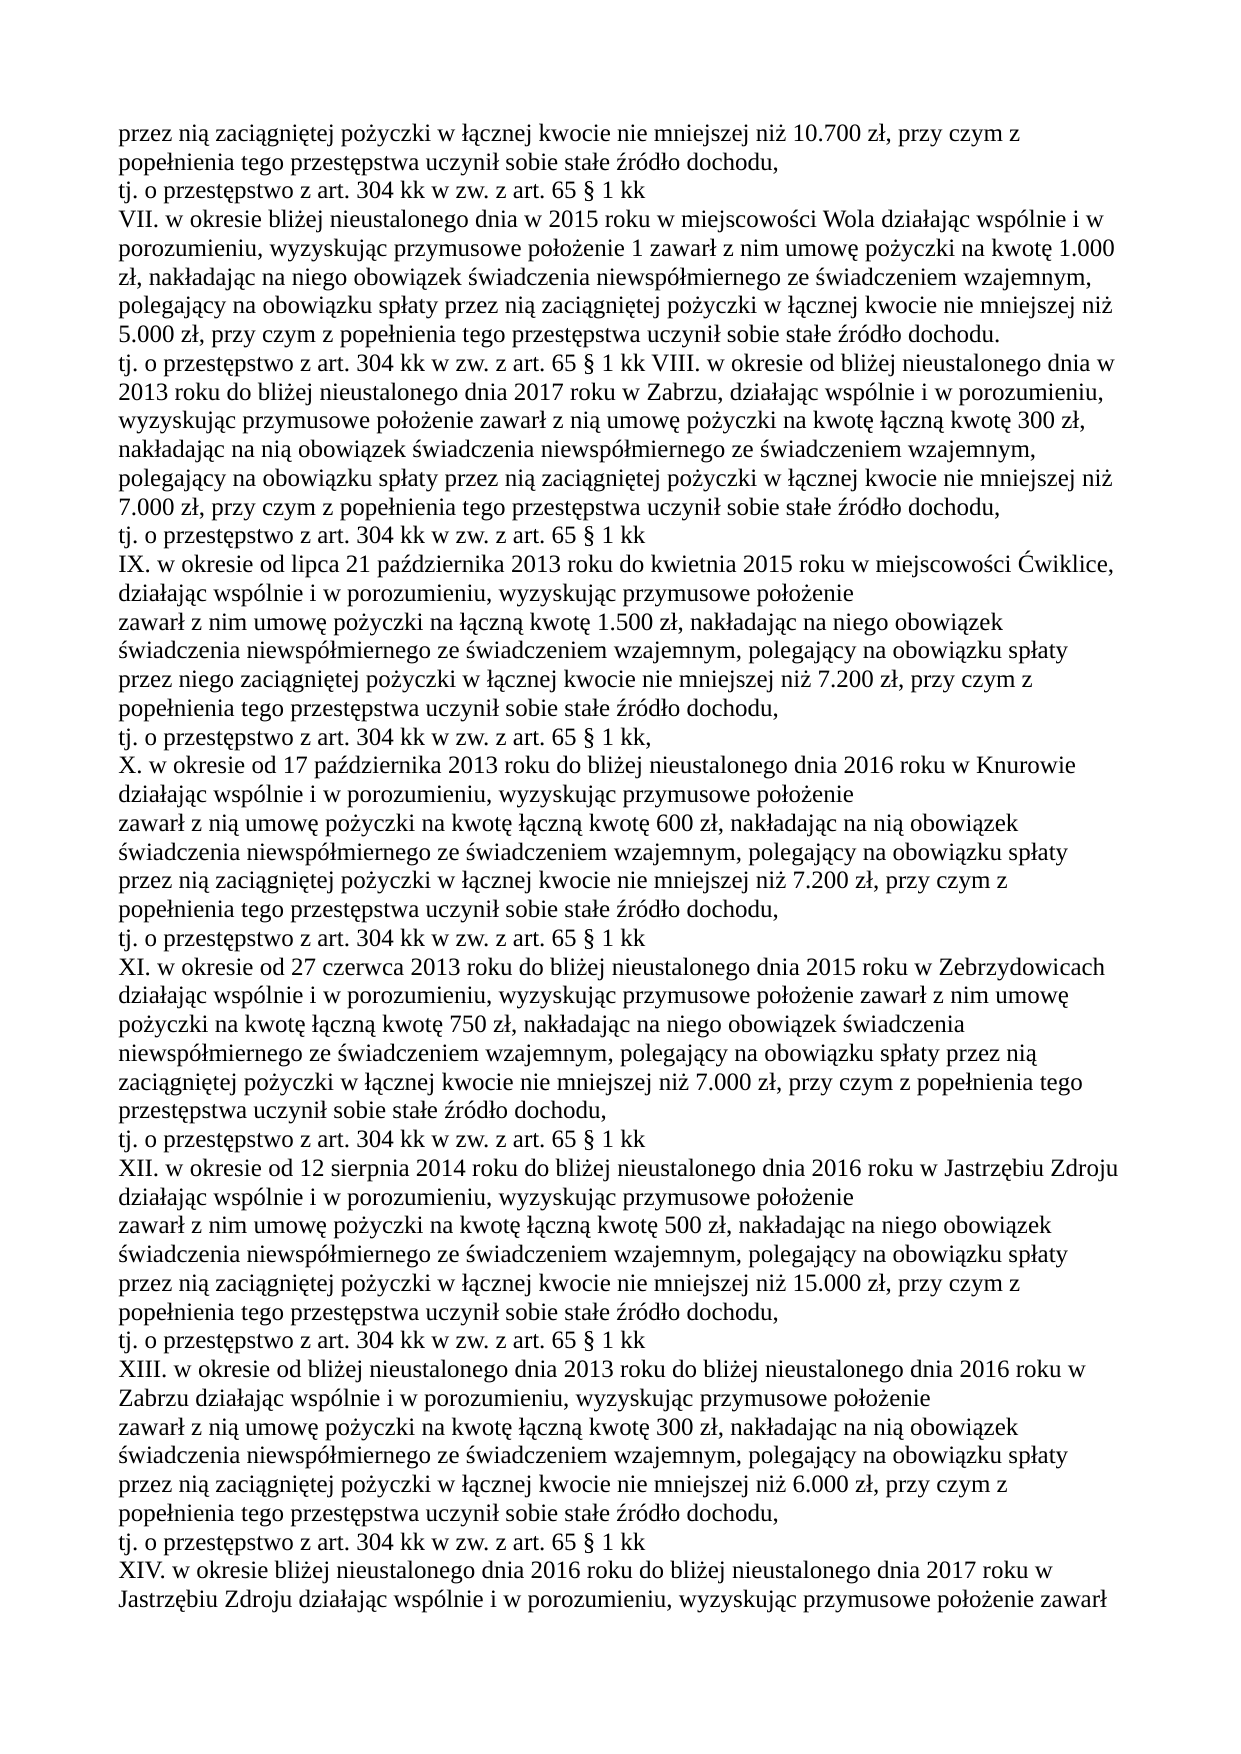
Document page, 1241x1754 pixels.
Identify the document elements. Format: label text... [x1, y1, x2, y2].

text przez nią zaciągniętej pożyczki w łącznej kwocie nie mniejszej niż 10.700 zł, przy czym z popełnienia tego przestępstwa uczynił sobie stałe źródło dochodu, [118, 118, 1122, 176]
text XIII. w okresie od bliżej nieustalonego dnia 2013 roku do bliżej nieustalonego dnia 2016 roku w Zabrzu działając wspólnie i w porozumieniu, wyzyskując przymusowe położenie [118, 1354, 1122, 1412]
text X. w okresie od 17 października 2013 roku do bliżej nieustalonego dnia 2016 roku w Knurowie działając wspólnie i w porozumieniu, wyzyskując przymusowe położenie [118, 751, 1122, 808]
text tj. o przestępstwo z art. 304 kk w zw. z art. 65 § 1 kk [118, 176, 1122, 204]
text zawarł z nim umowę pożyczki na kwotę łączną kwotę 500 zł, nakładając na niego obowiązek świadczenia niewspółmiernego ze świadczeniem wzajemnym, polegający na obowiązku spłaty przez nią zaciągniętej pożyczki w łącznej kwocie nie mniejszej niż 15.000 zł, przy czym z popełnienia tego przestępstwa uczynił sobie stałe źródło dochodu, [118, 1211, 1122, 1326]
text tj. o przestępstwo z art. 304 kk w zw. z art. 65 § 1 kk [118, 1527, 1122, 1556]
text tj. o przestępstwo z art. 304 kk w zw. z art. 65 § 1 kk [118, 1124, 1122, 1153]
text XIV. w okresie bliżej nieustalonego dnia 2016 roku do bliżej nieustalonego dnia 2017 roku w Jastrzębiu Zdroju działając wspólnie i w porozumieniu, wyzyskując przymusowe położenie zawarł [118, 1556, 1122, 1613]
text zawarł z nią umowę pożyczki na kwotę łączną kwotę 300 zł, nakładając na nią obowiązek świadczenia niewspółmiernego ze świadczeniem wzajemnym, polegający na obowiązku spłaty przez nią zaciągniętej pożyczki w łącznej kwocie nie mniejszej niż 6.000 zł, przy czym z popełnienia tego przestępstwa uczynił sobie stałe źródło dochodu, [118, 1412, 1122, 1527]
text tj. o przestępstwo z art. 304 kk w zw. z art. 65 § 1 kk, [118, 722, 1122, 751]
text XII. w okresie od 12 sierpnia 2014 roku do bliżej nieustalonego dnia 2016 roku w Jastrzębiu Zdroju działając wspólnie i w porozumieniu, wyzyskując przymusowe położenie [118, 1153, 1122, 1211]
text zawarł z nim umowę pożyczki na łączną kwotę 1.500 zł, nakładając na niego obowiązek świadczenia niewspółmiernego ze świadczeniem wzajemnym, polegający na obowiązku spłaty przez niego zaciągniętej pożyczki w łącznej kwocie nie mniejszej niż 7.200 zł, przy czym z popełnienia tego przestępstwa uczynił sobie stałe źródło dochodu, [118, 607, 1122, 722]
text zawarł z nią umowę pożyczki na kwotę łączną kwotę 600 zł, nakładając na nią obowiązek świadczenia niewspółmiernego ze świadczeniem wzajemnym, polegający na obowiązku spłaty przez nią zaciągniętej pożyczki w łącznej kwocie nie mniejszej niż 7.200 zł, przy czym z popełnienia tego przestępstwa uczynił sobie stałe źródło dochodu, [118, 808, 1122, 923]
text tj. o przestępstwo z art. 304 kk w zw. z art. 65 § 1 kk [118, 923, 1122, 952]
text XI. w okresie od 27 czerwca 2013 roku do bliżej nieustalonego dnia 2015 roku w Zebrzydowicach działając wspólnie i w porozumieniu, wyzyskując przymusowe położenie zawarł z nim umowę pożyczki na kwotę łączną kwotę 750 zł, nakładając na niego obowiązek świadczenia niewspółmiernego ze świadczeniem wzajemnym, polegający na obowiązku spłaty przez nią zaciągniętej pożyczki w łącznej kwocie nie mniejszej niż 7.000 zł, przy czym z popełnienia tego przestępstwa uczynił sobie stałe źródło dochodu, [118, 952, 1122, 1124]
text tj. o przestępstwo z art. 304 kk w zw. z art. 65 § 1 kk [118, 521, 1122, 549]
text IX. w okresie od lipca 21 października 2013 roku do kwietnia 2015 roku w miejscowości Ćwiklice, działając wspólnie i w porozumieniu, wyzyskując przymusowe położenie [118, 549, 1122, 607]
text tj. o przestępstwo z art. 304 kk w zw. z art. 65 § 1 kk [118, 1326, 1122, 1354]
text VII. w okresie bliżej nieustalonego dnia w 2015 roku w miejscowości Wola działając wspólnie i w porozumieniu, wyzyskując przymusowe położenie 1 zawarł z nim umowę pożyczki na kwotę 1.000 zł, nakładając na niego obowiązek świadczenia niewspółmiernego ze świadczeniem wzajemnym, polegający na obowiązku spłaty przez nią zaciągniętej pożyczki w łącznej kwocie nie mniejszej niż 5.000 zł, przy czym z popełnienia tego przestępstwa uczynił sobie stałe źródło dochodu. [118, 204, 1122, 348]
text tj. o przestępstwo z art. 304 kk w zw. z art. 65 § 1 kk VIII. w okresie od bliżej nieustalonego dnia w 2013 roku do bliżej nieustalonego dnia 2017 roku w Zabrzu, działając wspólnie i w porozumieniu, wyzyskując przymusowe położenie zawarł z nią umowę pożyczki na kwotę łączną kwotę 300 zł, nakładając na nią obowiązek świadczenia niewspółmiernego ze świadczeniem wzajemnym, polegający na obowiązku spłaty przez nią zaciągniętej pożyczki w łącznej kwocie nie mniejszej niż 7.000 zł, przy czym z popełnienia tego przestępstwa uczynił sobie stałe źródło dochodu, [118, 348, 1122, 521]
